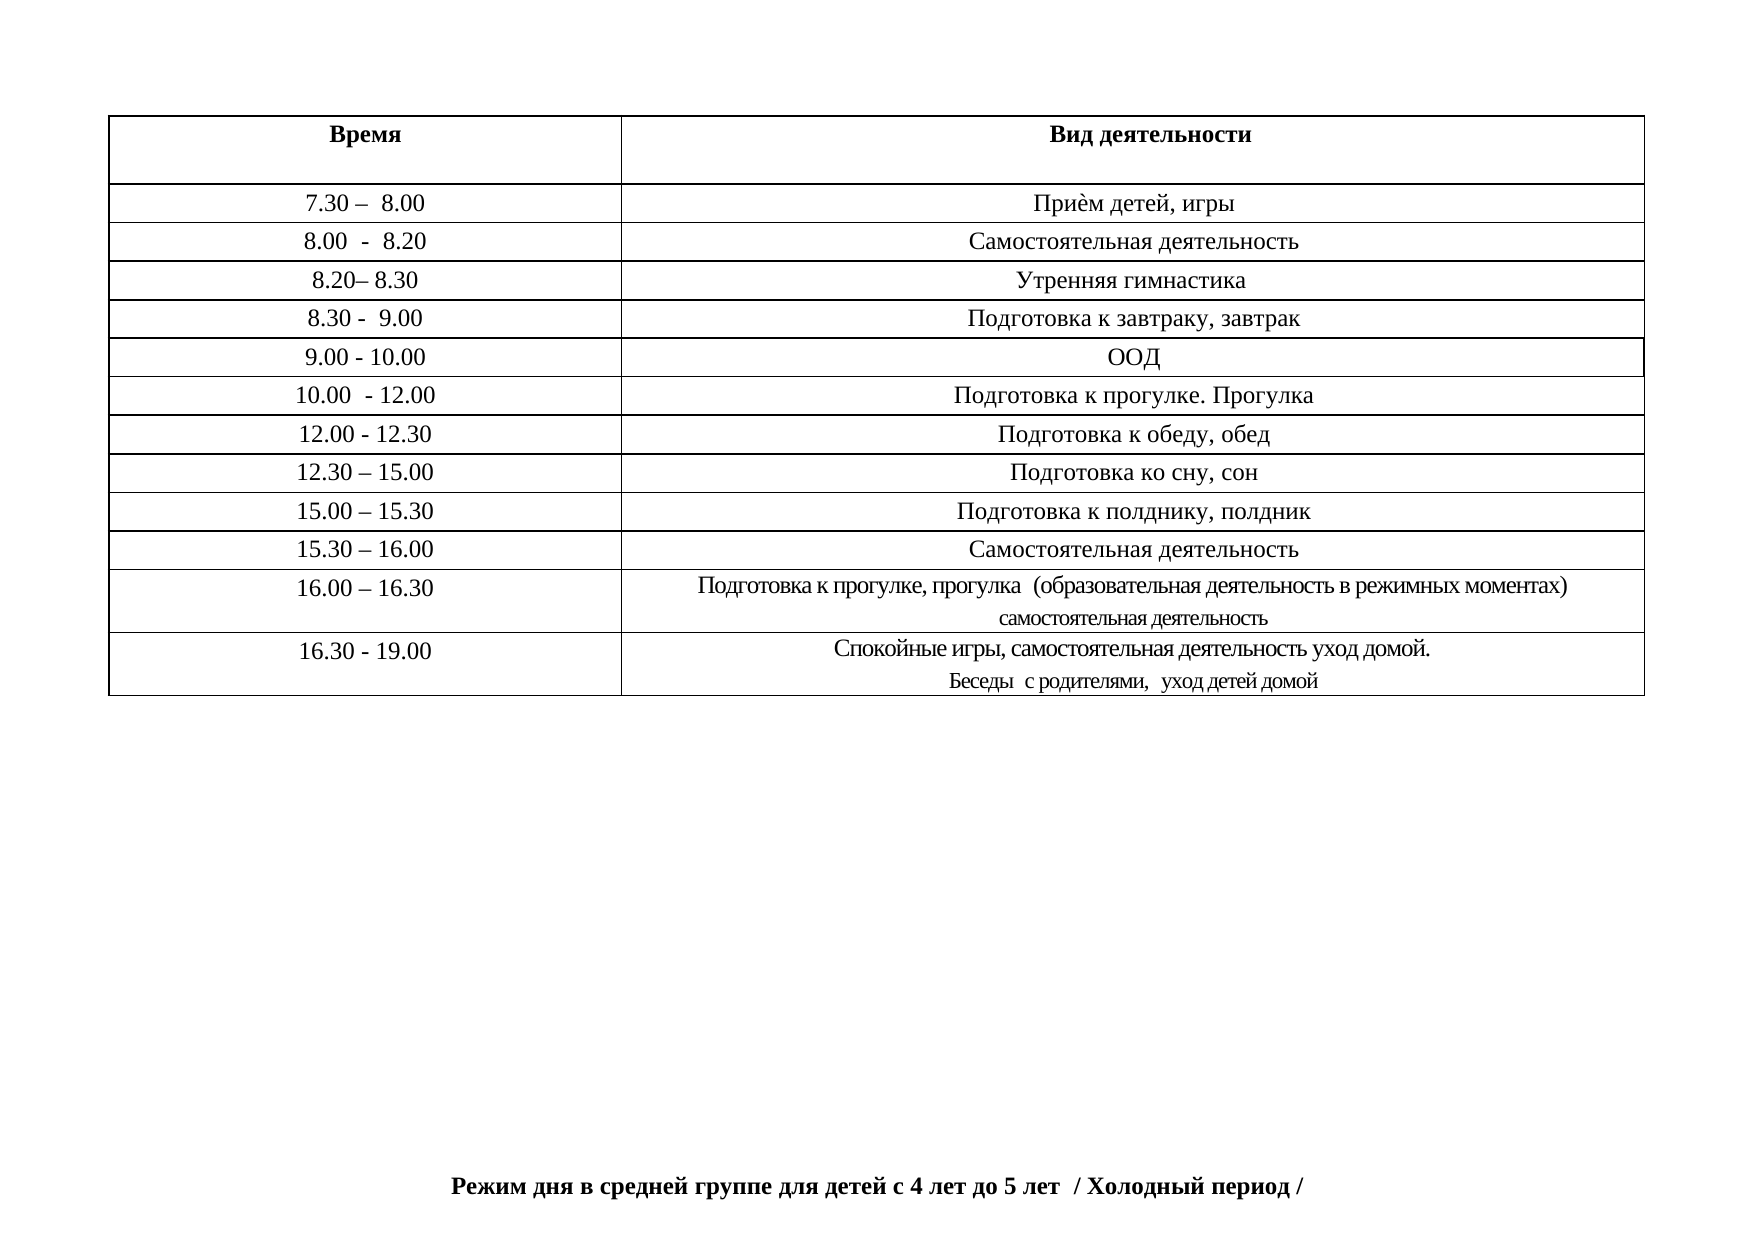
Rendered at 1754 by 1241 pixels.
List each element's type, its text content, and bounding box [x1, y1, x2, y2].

table_cell 15.30 – 16.00 [110, 532, 621, 568]
table_cell Подготовка ко сну, сон [622, 455, 1644, 491]
table_cell ООД [622, 339, 1643, 376]
table_cell 8.20– 8.30 [110, 262, 621, 299]
table_cell 16.30 - 19.00 [110, 633, 621, 695]
table_cell Спокойные игры, самостоятельная деятельность уход домой. Беседы с родителями, уход детей домой [622, 633, 1644, 695]
table_header Вид деятельности [622, 117, 1644, 183]
table_cell 10.00 - 12.00 [110, 377, 621, 414]
text Режим дня в средней группе для детей с 4 лет до 5 лет / Холодный период / [94, 1171, 1660, 1200]
table_cell 12.30 – 15.00 [110, 455, 621, 491]
table_cell 8.30 - 9.00 [110, 301, 621, 337]
table_cell 16.00 – 16.30 [110, 570, 621, 632]
table_cell 7.30 – 8.00 [110, 185, 621, 222]
table_cell Подготовка к полднику, полдник [622, 493, 1644, 530]
table_cell Приѐм детей, игры [622, 185, 1644, 222]
table_cell 15.00 – 15.30 [110, 493, 621, 530]
table_cell Подготовка к завтраку, завтрак [622, 301, 1644, 337]
table_cell Подготовка к прогулке. Прогулка [622, 377, 1644, 414]
table_cell 8.00 - 8.20 [110, 223, 621, 260]
table_cell Утренняя гимнастика [622, 262, 1644, 299]
table_cell Подготовка к прогулке, прогулка (образовательная деятельность в режимных моментах) самостоятельная деятельность [622, 599, 1644, 632]
table_cell 12.00 - 12.30 [110, 416, 621, 453]
table_cell Самостоятельная деятельность [622, 532, 1644, 568]
table_header Время [110, 117, 621, 183]
table_cell 9.00 - 10.00 [110, 339, 621, 376]
table_cell Подготовка к обеду, обед [622, 416, 1644, 453]
table_cell Самостоятельная деятельность [622, 223, 1644, 260]
